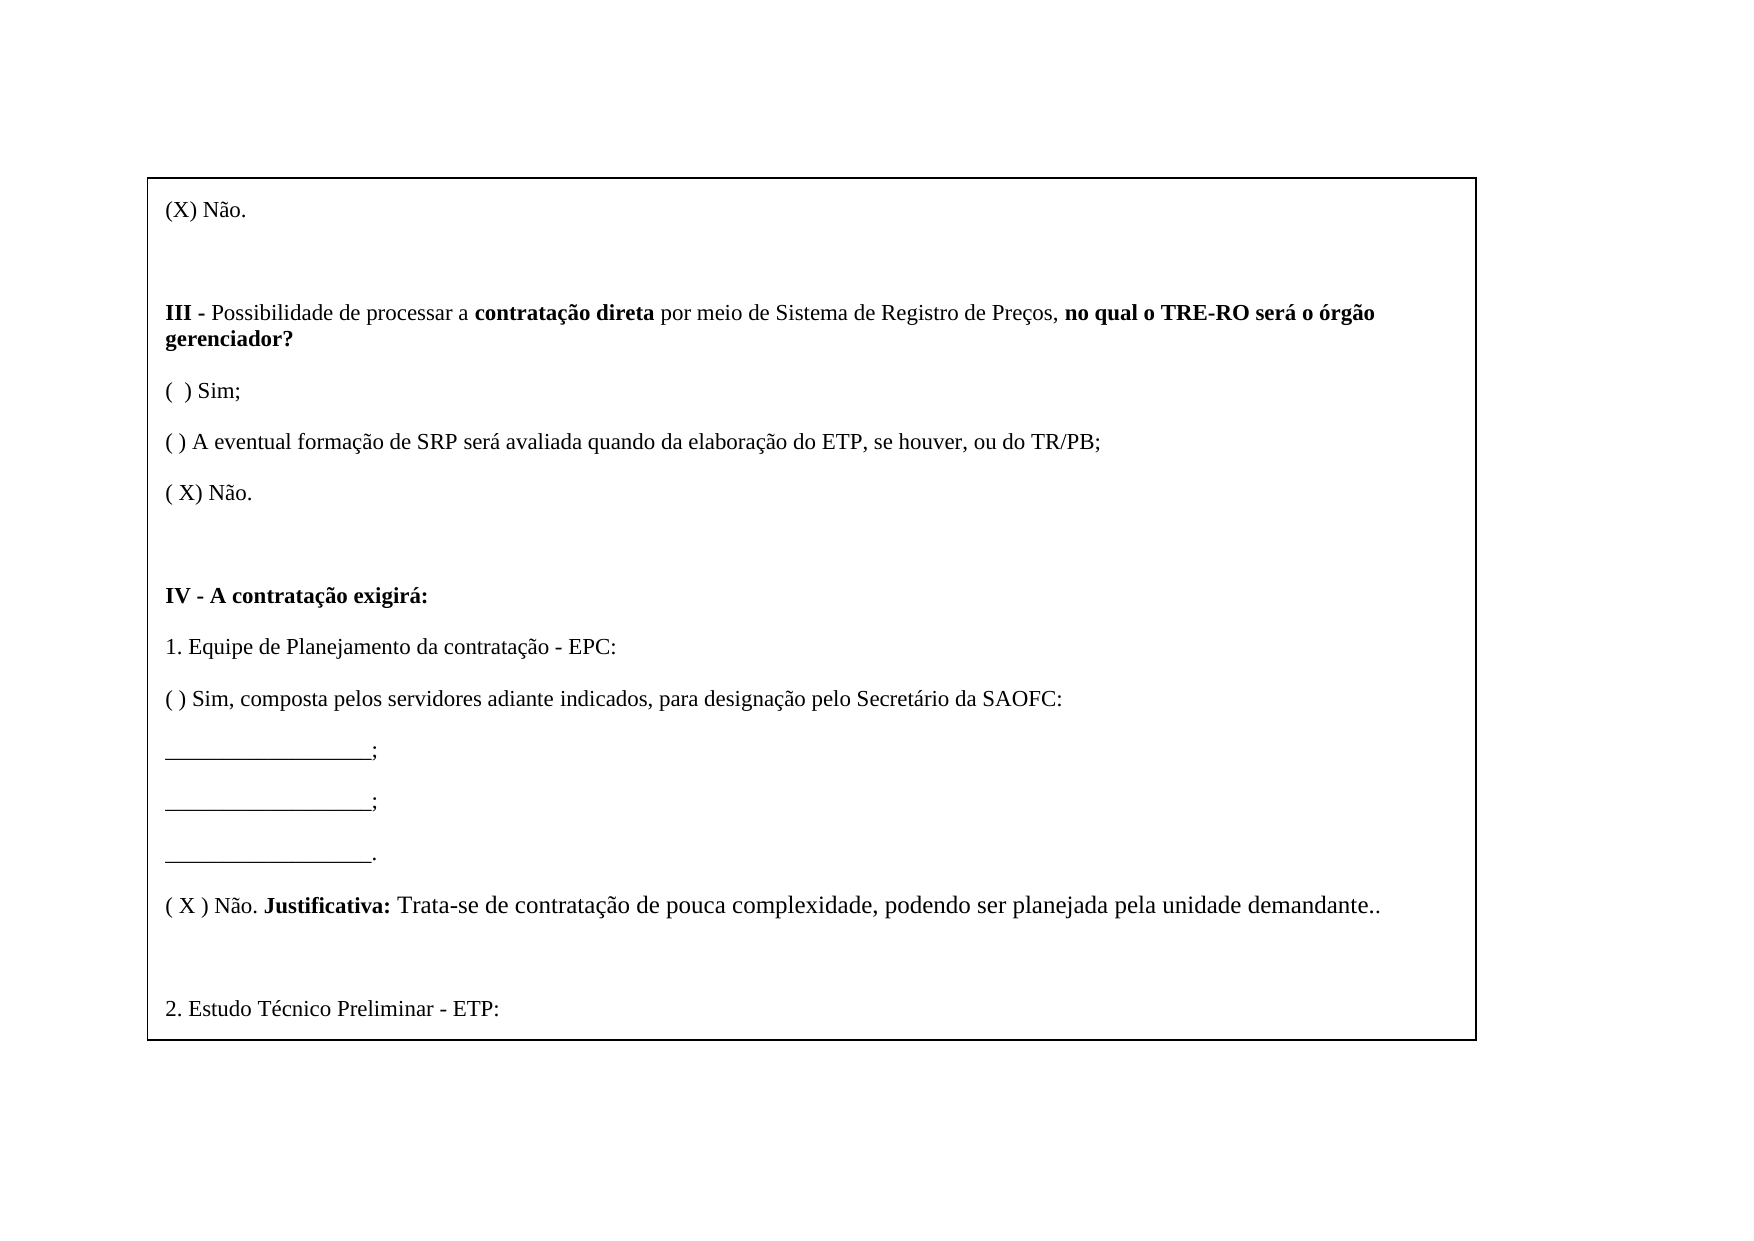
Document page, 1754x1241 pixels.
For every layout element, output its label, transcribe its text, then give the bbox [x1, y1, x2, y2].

table_cell (X) Não. III - Possibilidade de processar a contratação direta por meio de Sistema de Registro de Preços, no qual o TRE-RO será o órgão gerenciador? ( ) Sim; ( ) A eventual formação de SRP será avaliada quando da elaboração do ETP, se houver, ou do TR/PB; ( X) Não. IV - A contratação exigirá: 1. Equipe de Planejamento da contratação - EPC: ( ) Sim, composta pelos servidores adiante indicados, para designação pelo Secretário da SAOFC: __________________; __________________; __________________. ( X ) Não. Justificativa: Trata-se de contratação de pouca complexidade, podendo ser planejada pela unidade demandante.. 2. Estudo Técnico Preliminar - ETP: [148, 179, 1475, 1039]
